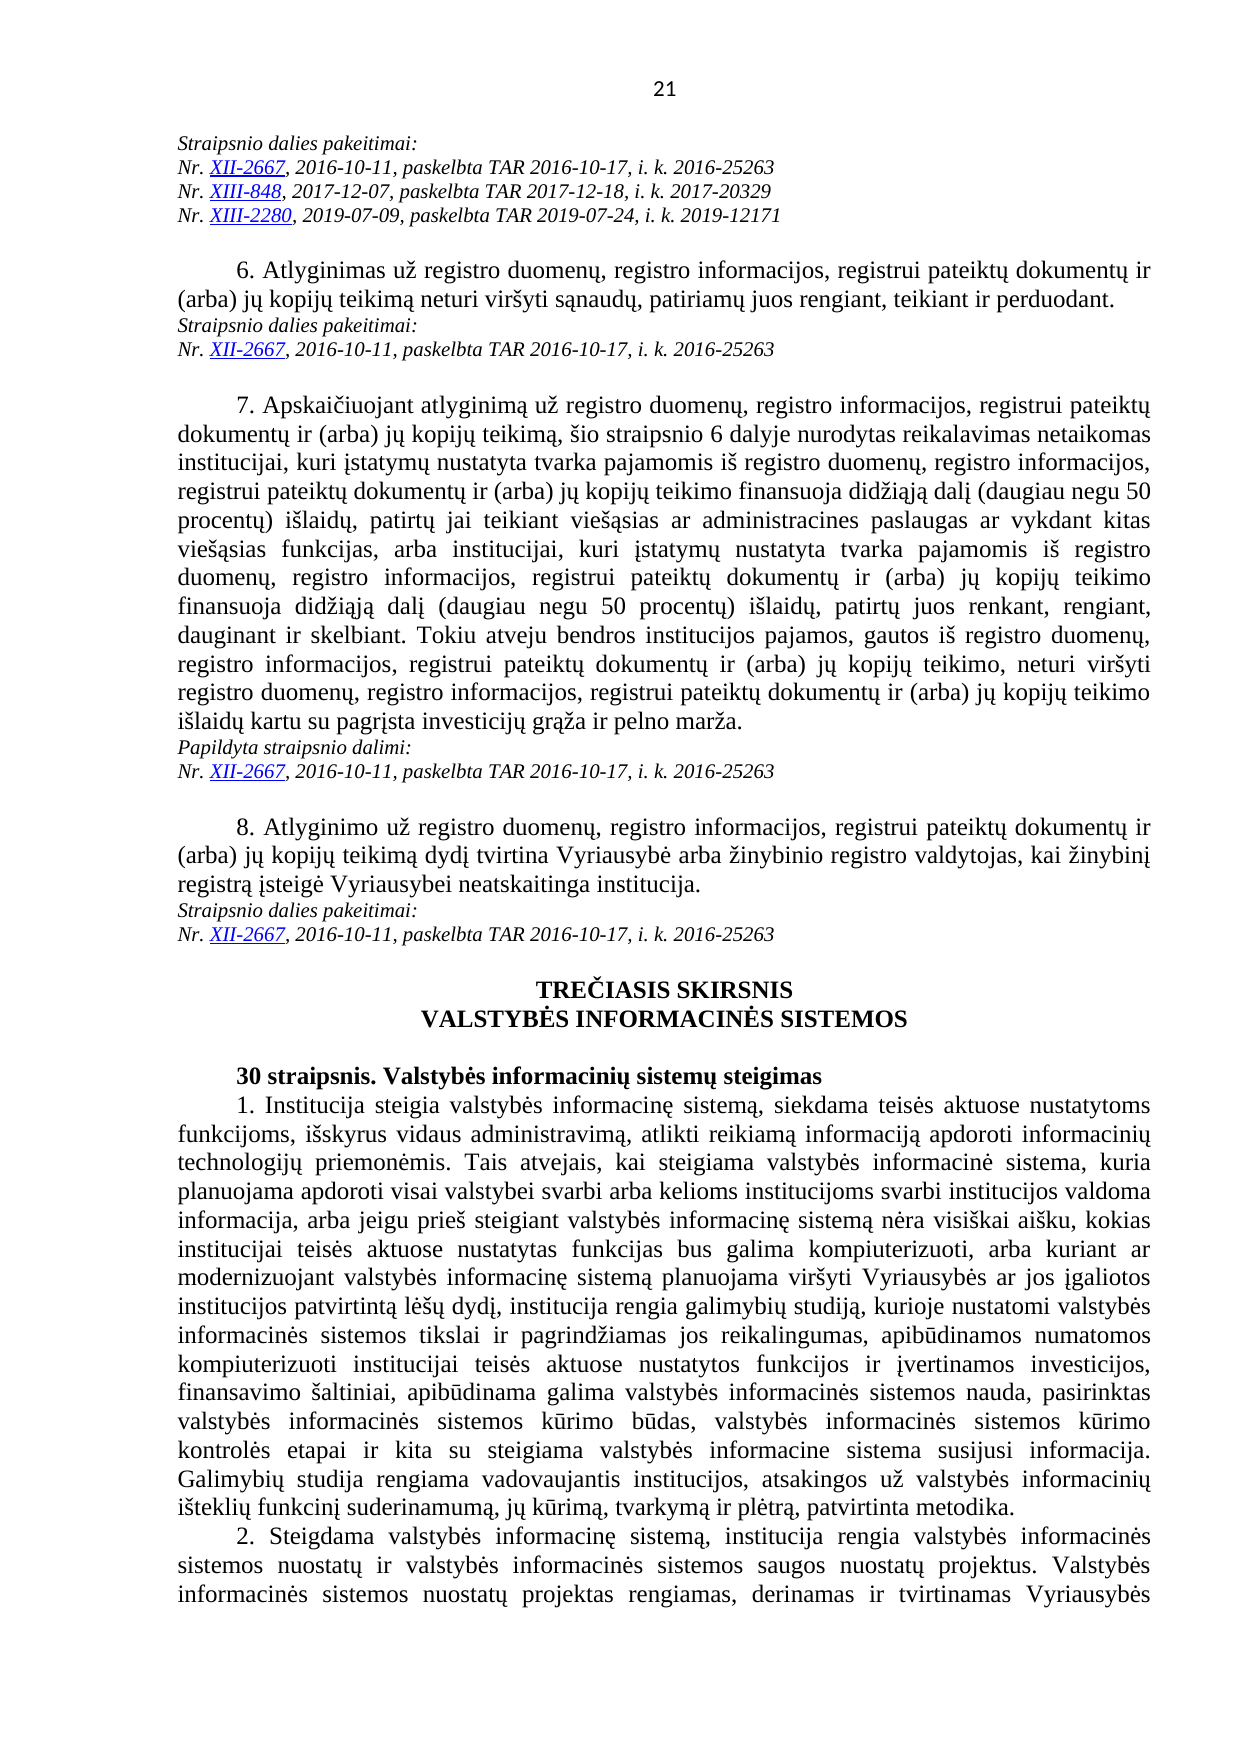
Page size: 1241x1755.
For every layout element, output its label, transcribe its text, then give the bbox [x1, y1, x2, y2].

text 1. Institucija steigia valstybės informacinę sistemą, siekdama teisės aktuose nustatytoms funkcijoms, išskyrus vidaus administravimą, atlikti reikiamą informaciją apdoroti informacinių technologijų priemonėmis. Tais atvejais, kai steigiama valstybės informacinė sistema, kuria planuojama apdoroti visai valstybei svarbi arba kelioms institucijoms svarbi institucijos valdoma informacija, arba jeigu prieš steigiant valstybės informacinę sistemą nėra visiškai aišku, kokias institucijai teisės aktuose nustatytas funkcijas bus galima kompiuterizuoti, arba kuriant ar modernizuojant valstybės informacinę sistemą planuojama viršyti Vyriausybės ar jos įgaliotos institucijos patvirtintą lėšų dydį, institucija rengia galimybių studiją, kurioje nustatomi valstybės informacinės sistemos tikslai ir pagrindžiamas jos reikalingumas, apibūdinamos numatomos kompiuterizuoti institucijai teisės aktuose nustatytos funkcijos ir įvertinamos investicijos, finansavimo šaltiniai, apibūdinama galima valstybės informacinės sistemos nauda, pasirinktas valstybės informacinės sistemos kūrimo būdas, valstybės informacinės sistemos kūrimo kontrolės etapai ir kita su steigiama valstybės informacine sistema susijusi informacija. Galimybių studija rengiama vadovaujantis institucijos, atsakingos už valstybės informacinių išteklių funkcinį suderinamumą, jų kūrimą, tvarkymą ir plėtrą, patvirtinta metodika. [177, 1090, 1152, 1521]
text VALSTYBĖS INFORMACINĖS SISTEMOS [177, 1004, 1152, 1032]
text Nr. XII-2667, 2016-10-11, paskelbta TAR 2016-10-17, i. k. 2016-25263 [177, 759, 1152, 783]
text Nr. XII-2667, 2016-10-11, paskelbta TAR 2016-10-17, i. k. 2016-25263 [177, 337, 1152, 361]
text 2. Steigdama valstybės informacinę sistemą, institucija rengia valstybės informacinės sistemos nuostatų ir valstybės informacinės sistemos saugos nuostatų projektus. Valstybės informacinės sistemos nuostatų projektas rengiamas, derinamas ir tvirtinamas Vyriausybės [177, 1521, 1152, 1607]
text Straipsnio dalies pakeitimai: [177, 131, 1152, 155]
text 6. Atlyginimas už registro duomenų, registro informacijos, registrui pateiktų dokumentų ir (arba) jų kopijų teikimą neturi viršyti sąnaudų, patiriamų juos rengiant, teikiant ir perduodant. [177, 256, 1152, 313]
text 30 straipsnis. Valstybės informacinių sistemų steigimas [177, 1061, 1152, 1090]
text Papildyta straipsnio dalimi: [177, 735, 1152, 759]
text Nr. XII-2667, 2016-10-11, paskelbta TAR 2016-10-17, i. k. 2016-25263 [177, 922, 1152, 946]
text 8. Atlyginimo už registro duomenų, registro informacijos, registrui pateiktų dokumentų ir (arba) jų kopijų teikimą dydį tvirtina Vyriausybė arba žinybinio registro valdytojas, kai žinybinį registrą įsteigė Vyriausybei neatskaitinga institucija. [177, 812, 1152, 898]
text Nr. XIII-2280, 2019-07-09, paskelbta TAR 2019-07-24, i. k. 2019-12171 [177, 203, 1152, 227]
text TREČIASIS SKIRSNIS [177, 975, 1152, 1004]
text Nr. XII-2667, 2016-10-11, paskelbta TAR 2016-10-17, i. k. 2016-25263 [177, 155, 1152, 179]
text Nr. XIII-848, 2017-12-07, paskelbta TAR 2017-12-18, i. k. 2017-20329 [177, 179, 1152, 203]
text Straipsnio dalies pakeitimai: [177, 898, 1152, 922]
text Straipsnio dalies pakeitimai: [177, 313, 1152, 337]
text 7. Apskaičiuojant atlyginimą už registro duomenų, registro informacijos, registrui pateiktų dokumentų ir (arba) jų kopijų teikimą, šio straipsnio 6 dalyje nurodytas reikalavimas netaikomas institucijai, kuri įstatymų nustatyta tvarka pajamomis iš registro duomenų, registro informacijos, registrui pateiktų dokumentų ir (arba) jų kopijų teikimo finansuoja didžiąją dalį (daugiau negu 50 procentų) išlaidų, patirtų jai teikiant viešąsias ar administracines paslaugas ar vykdant kitas viešąsias funkcijas, arba institucijai, kuri įstatymų nustatyta tvarka pajamomis iš registro duomenų, registro informacijos, registrui pateiktų dokumentų ir (arba) jų kopijų teikimo finansuoja didžiąją dalį (daugiau negu 50 procentų) išlaidų, patirtų juos renkant, rengiant, dauginant ir skelbiant. Tokiu atveju bendros institucijos pajamos, gautos iš registro duomenų, registro informacijos, registrui pateiktų dokumentų ir (arba) jų kopijų teikimo, neturi viršyti registro duomenų, registro informacijos, registrui pateiktų dokumentų ir (arba) jų kopijų teikimo išlaidų kartu su pagrįsta investicijų grąža ir pelno marža. [177, 390, 1152, 735]
